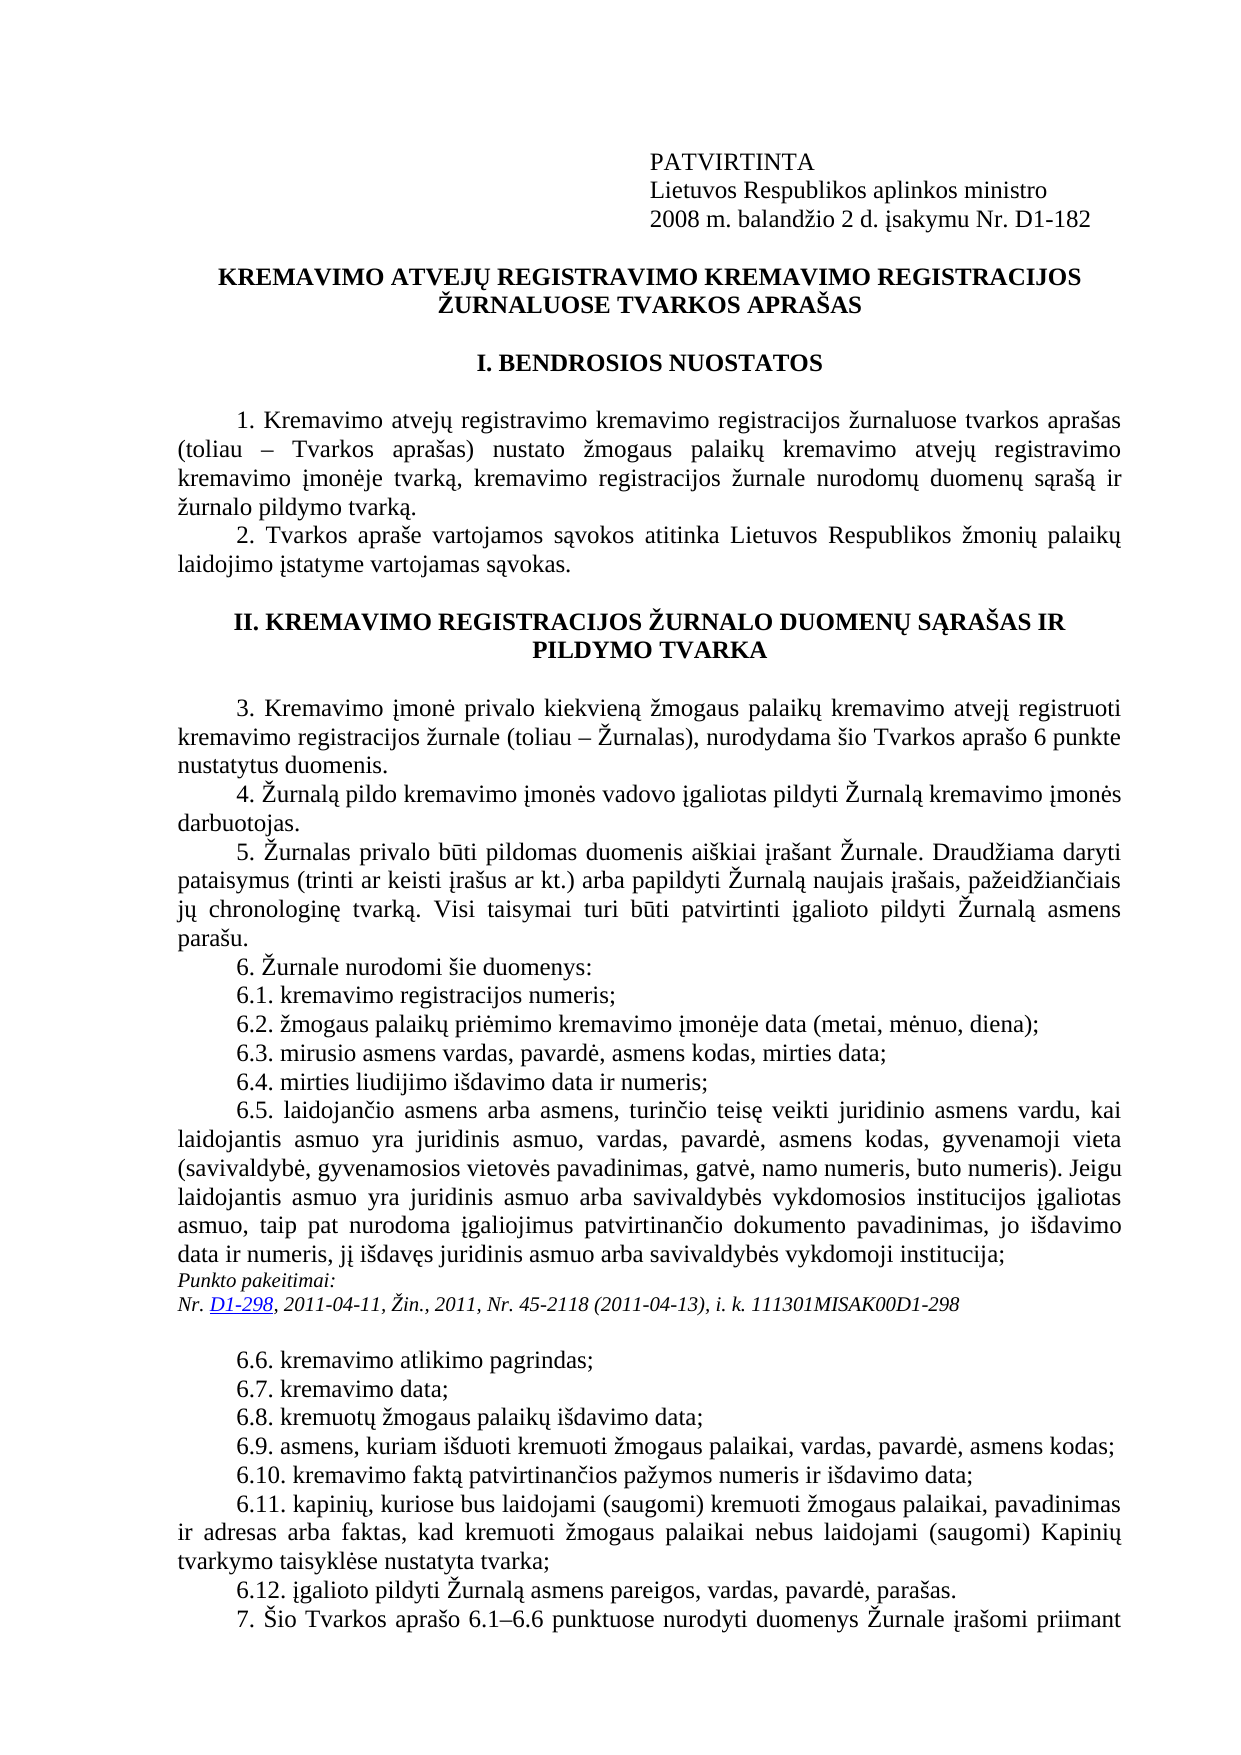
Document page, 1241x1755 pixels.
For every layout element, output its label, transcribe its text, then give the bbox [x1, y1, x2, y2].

text 6.11. kapinių, kuriose bus laidojami (saugomi) kremuoti žmogaus palaikai, pavadinimas ir adresas arba faktas, kad kremuoti žmogaus palaikai nebus laidojami (saugomi) Kapinių tvarkymo taisyklėse nustatyta tvarka; [177, 1489, 1122, 1575]
text PATVIRTINTA [649, 147, 1122, 176]
text 2. Tvarkos apraše vartojamos sąvokos atitinka Lietuvos Respublikos žmonių palaikų laidojimo įstatyme vartojamas sąvokas. [177, 521, 1122, 578]
text 6.12. įgalioto pildyti Žurnalą asmens pareigos, vardas, pavardė, parašas. [177, 1575, 1122, 1604]
text 6.8. kremuotų žmogaus palaikų išdavimo data; [177, 1402, 1122, 1431]
text 6.6. kremavimo atlikimo pagrindas; [177, 1345, 1122, 1374]
text 6.5. laidojančio asmens arba asmens, turinčio teisę veikti juridinio asmens vardu, kai laidojantis asmuo yra juridinis asmuo, vardas, pavardė, asmens kodas, gyvenamoji vieta (savivaldybė, gyvenamosios vietovės pavadinimas, gatvė, namo numeris, buto numeris). Jeigu laidojantis asmuo yra juridinis asmuo arba savivaldybės vykdomosios institucijos įgaliotas asmuo, taip pat nurodoma įgaliojimus patvirtinančio dokumento pavadinimas, jo išdavimo data ir numeris, jį išdavęs juridinis asmuo arba savivaldybės vykdomoji institucija; [177, 1096, 1122, 1268]
text Lietuvos Respublikos aplinkos ministro 2008 m. balandžio 2 d. įsakymu Nr. D1-182 [649, 176, 1122, 233]
text II. KREMAVIMO REGISTRACIJOS ŽURNALO DUOMENŲ SĄRAŠAS IR PILDYMO TVARKA [177, 607, 1122, 664]
text Punkto pakeitimai: [177, 1268, 1122, 1292]
text 6. Žurnale nurodomi šie duomenys: [177, 952, 1122, 981]
text 6.4. mirties liudijimo išdavimo data ir numeris; [177, 1067, 1122, 1096]
text 6.3. mirusio asmens vardas, pavardė, asmens kodas, mirties data; [177, 1038, 1122, 1067]
text KREMAVIMO ATVEJŲ REGISTRAVIMO KREMAVIMO REGISTRACIJOS ŽURNALUOSE TVARKOS APRAŠAS [177, 262, 1122, 319]
text 5. Žurnalas privalo būti pildomas duomenis aiškiai įrašant Žurnale. Draudžiama daryti pataisymus (trinti ar keisti įrašus ar kt.) arba papildyti Žurnalą naujais įrašais, pažeidžiančiais jų chronologinę tvarką. Visi taisymai turi būti patvirtinti įgalioto pildyti Žurnalą asmens parašu. [177, 837, 1122, 952]
text 6.10. kremavimo faktą patvirtinančios pažymos numeris ir išdavimo data; [177, 1460, 1122, 1489]
text 6.9. asmens, kuriam išduoti kremuoti žmogaus palaikai, vardas, pavardė, asmens kodas; [177, 1431, 1122, 1460]
text I. BENDROSIOS NUOSTATOS [177, 348, 1122, 377]
text 6.7. kremavimo data; [177, 1374, 1122, 1402]
text 4. Žurnalą pildo kremavimo įmonės vadovo įgaliotas pildyti Žurnalą kremavimo įmonės darbuotojas. [177, 779, 1122, 837]
text 3. Kremavimo įmonė privalo kiekvieną žmogaus palaikų kremavimo atvejį registruoti kremavimo registracijos žurnale (toliau – Žurnalas), nurodydama šio Tvarkos aprašo 6 punkte nustatytus duomenis. [177, 693, 1122, 779]
text 6.1. kremavimo registracijos numeris; [177, 981, 1122, 1009]
text 6.2. žmogaus palaikų priėmimo kremavimo įmonėje data (metai, mėnuo, diena); [177, 1009, 1122, 1038]
text 7. Šio Tvarkos aprašo 6.1–6.6 punktuose nurodyti duomenys Žurnale įrašomi priimant [177, 1604, 1122, 1632]
text 1. Kremavimo atvejų registravimo kremavimo registracijos žurnaluose tvarkos aprašas (toliau – Tvarkos aprašas) nustato žmogaus palaikų kremavimo atvejų registravimo kremavimo įmonėje tvarką, kremavimo registracijos žurnale nurodomų duomenų sąrašą ir žurnalo pildymo tvarką. [177, 406, 1122, 521]
text Nr. D1-298, 2011-04-11, Žin., 2011, Nr. 45-2118 (2011-04-13), i. k. 111301MISAK00D1-298 [177, 1292, 1122, 1316]
